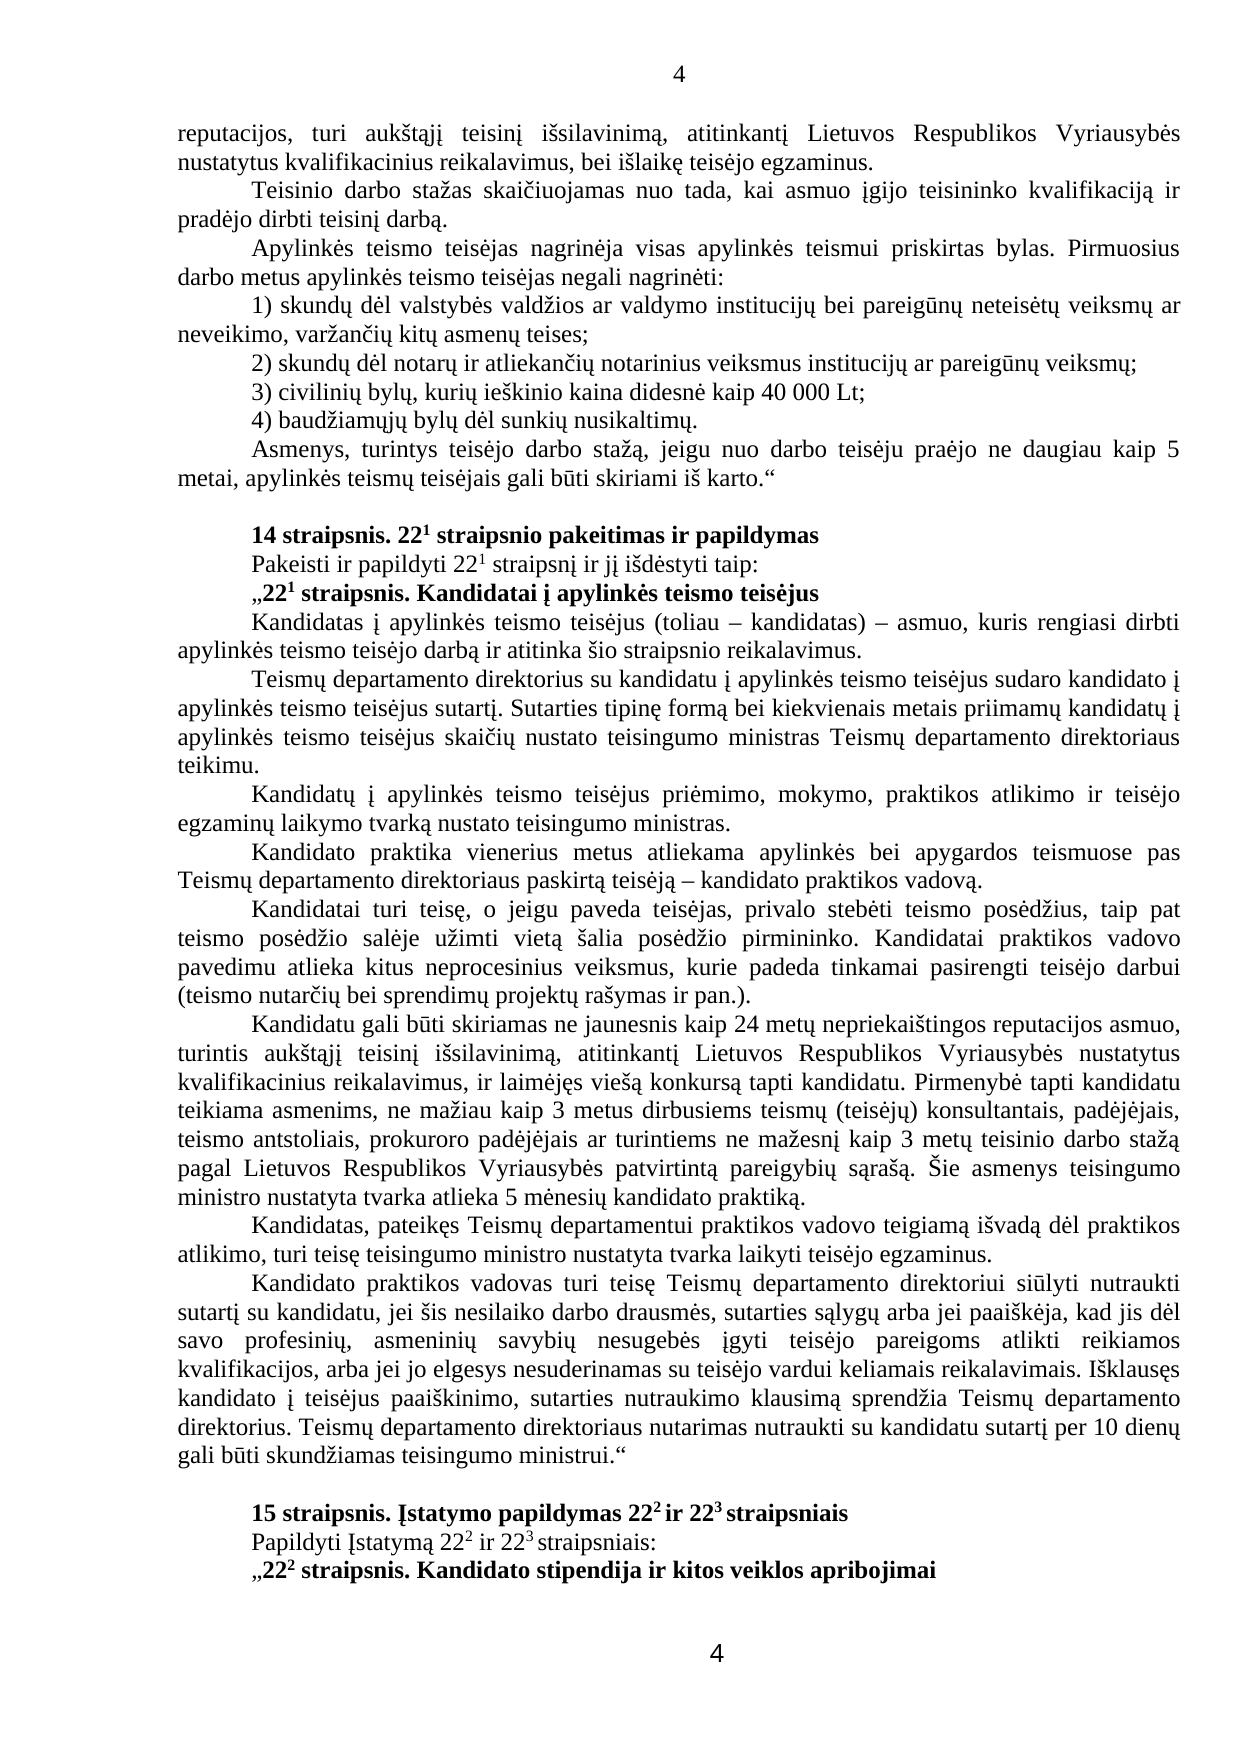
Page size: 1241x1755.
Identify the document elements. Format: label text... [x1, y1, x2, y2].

text Kandidatu gali būti skiriamas ne jaunesnis kaip 24 metų nepriekaištingos reputacijos asmuo, turintis aukštąjį teisinį išsilavinimą, atitinkantį Lietuvos Respublikos Vyriausybės nustatytus kvalifikacinius reikalavimus, ir laimėjęs viešą konkursą tapti kandidatu. Pirmenybė tapti kandidatu teikiama asmenims, ne mažiau kaip 3 metus dirbusiems teismų (teisėjų) konsultantais, padėjėjais, teismo antstoliais, prokuroro padėjėjais ar turintiems ne mažesnį kaip 3 metų teisinio darbo stažą pagal Lietuvos Respublikos Vyriausybės patvirtintą pareigybių sąrašą. Šie asmenys teisingumo ministro nustatyta tvarka atlieka 5 mėnesių kandidato praktiką. [177, 1009, 1181, 1211]
text Kandidato praktika vienerius metus atliekama apylinkės bei apygardos teismuose pas Teismų departamento direktoriaus paskirtą teisėją – kandidato praktikos vadovą. [177, 837, 1181, 894]
text Pakeisti ir papildyti 221 straipsnį ir jį išdėstyti taip: [177, 549, 1181, 578]
text Kandidatų į apylinkės teismo teisėjus priėmimo, mokymo, praktikos atlikimo ir teisėjo egzaminų laikymo tvarką nustato teisingumo ministras. [177, 779, 1181, 837]
text Kandidatas į apylinkės teismo teisėjus (toliau – kandidatas) – asmuo, kuris rengiasi dirbti apylinkės teismo teisėjo darbą ir atitinka šio straipsnio reikalavimus. [177, 607, 1181, 664]
text reputacijos, turi aukštąjį teisinį išsilavinimą, atitinkantį Lietuvos Respublikos Vyriausybės nustatytus kvalifikacinius reikalavimus, bei išlaikę teisėjo egzaminus. [177, 118, 1181, 176]
text „221 straipsnis. Kandidatai į apylinkės teismo teisėjus [177, 578, 1181, 607]
text Papildyti Įstatymą 222 ir 223 straipsniais: [177, 1527, 1181, 1556]
text Teismų departamento direktorius su kandidatu į apylinkės teismo teisėjus sudaro kandidato į apylinkės teismo teisėjus sutartį. Sutarties tipinę formą bei kiekvienais metais priimamų kandidatų į apylinkės teismo teisėjus skaičių nustato teisingumo ministras Teismų departamento direktoriaus teikimu. [177, 664, 1181, 779]
text Kandidato praktikos vadovas turi teisę Teismų departamento direktoriui siūlyti nutraukti sutartį su kandidatu, jei šis nesilaiko darbo drausmės, sutarties sąlygų arba jei paaiškėja, kad jis dėl savo profesinių, asmeninių savybių nesugebės įgyti teisėjo pareigoms atlikti reikiamos kvalifikacijos, arba jei jo elgesys nesuderinamas su teisėjo vardui keliamais reikalavimais. Išklausęs kandidato į teisėjus paaiškinimo, sutarties nutraukimo klausimą sprendžia Teismų departamento direktorius. Teismų departamento direktoriaus nutarimas nutraukti su kandidatu sutartį per 10 dienų gali būti skundžiamas teisingumo ministrui.“ [177, 1268, 1181, 1469]
text 3) civilinių bylų, kurių ieškinio kaina didesnė kaip 40 000 Lt; [177, 377, 1181, 406]
text Teisinio darbo stažas skaičiuojamas nuo tada, kai asmuo įgijo teisininko kvalifikaciją ir pradėjo dirbti teisinį darbą. [177, 176, 1181, 233]
text 4) baudžiamųjų bylų dėl sunkių nusikaltimų. [177, 406, 1181, 434]
text 1) skundų dėl valstybės valdžios ar valdymo institucijų bei pareigūnų neteisėtų veiksmų ar neveikimo, varžančių kitų asmenų teises; [177, 291, 1181, 348]
text „222 straipsnis. Kandidato stipendija ir kitos veiklos apribojimai [177, 1556, 1181, 1584]
text 2) skundų dėl notarų ir atliekančių notarinius veiksmus institucijų ar pareigūnų veiksmų; [177, 348, 1181, 377]
text Apylinkės teismo teisėjas nagrinėja visas apylinkės teismui priskirtas bylas. Pirmuosius darbo metus apylinkės teismo teisėjas negali nagrinėti: [177, 233, 1181, 291]
text Kandidatas, pateikęs Teismų departamentui praktikos vadovo teigiamą išvadą dėl praktikos atlikimo, turi teisę teisingumo ministro nustatyta tvarka laikyti teisėjo egzaminus. [177, 1211, 1181, 1268]
text Asmenys, turintys teisėjo darbo stažą, jeigu nuo darbo teisėju praėjo ne daugiau kaip 5 metai, apylinkės teismų teisėjais gali būti skiriami iš karto.“ [177, 434, 1181, 492]
text 14 straipsnis. 221 straipsnio pakeitimas ir papildymas [177, 521, 1181, 549]
text Kandidatai turi teisę, o jeigu paveda teisėjas, privalo stebėti teismo posėdžius, taip pat teismo posėdžio salėje užimti vietą šalia posėdžio pirmininko. Kandidatai praktikos vadovo pavedimu atlieka kitus neprocesinius veiksmus, kurie padeda tinkamai pasirengti teisėjo darbui (teismo nutarčių bei sprendimų projektų rašymas ir pan.). [177, 894, 1181, 1009]
text 15 straipsnis. Įstatymo papildymas 222 ir 223 straipsniais [177, 1498, 1181, 1527]
